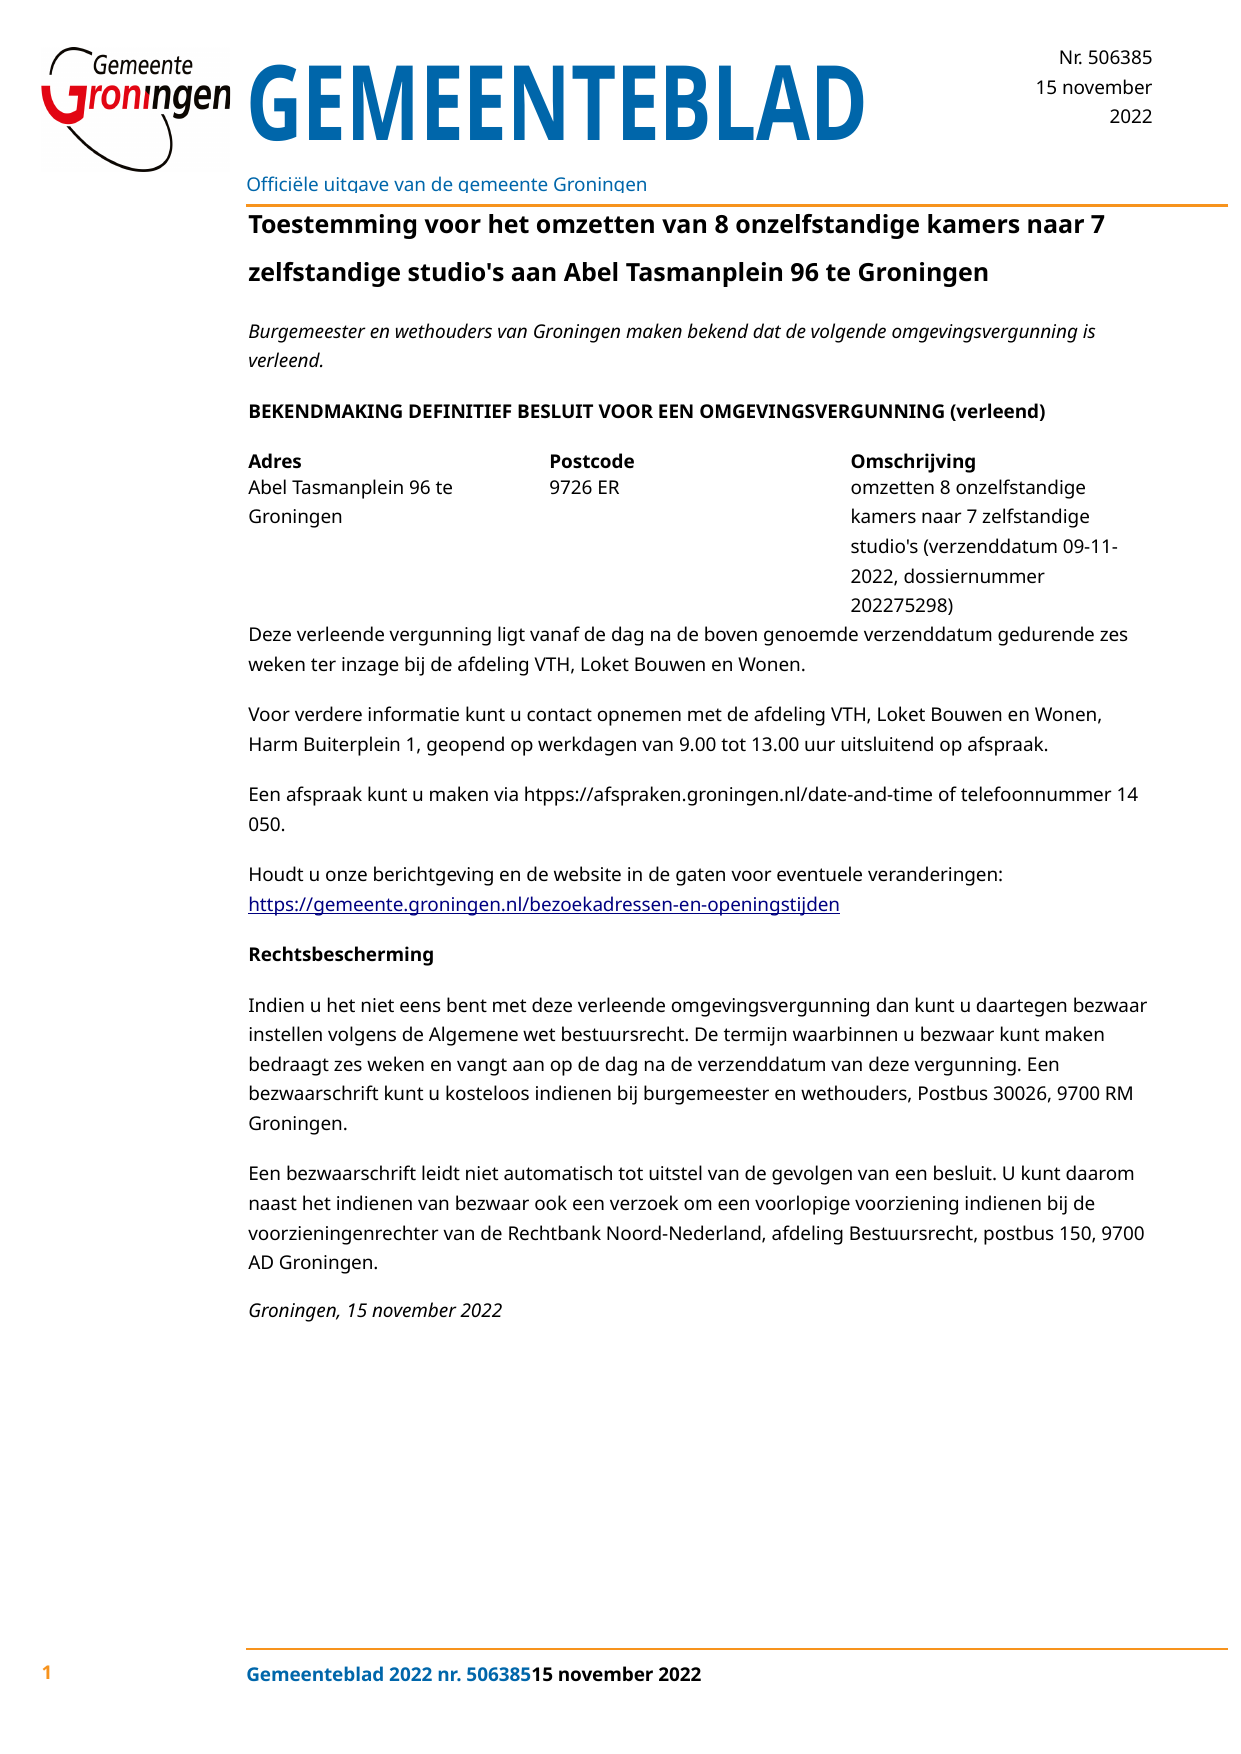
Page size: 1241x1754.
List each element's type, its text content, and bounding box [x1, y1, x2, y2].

text Burgemeester en wethouders van Groningen maken bekend dat de volgende omgevingsvergunning is verleend. [248, 318, 1152, 373]
table_cell 9726 ER [549, 474, 850, 618]
text Rechtsbescherming [248, 941, 1152, 967]
text Toestemming voor het omzetten van 8 onzelfstandige kamers naar 7 zelfstandige studio's aan Abel Tasmanplein 96 te Groningen [248, 207, 1152, 288]
table_header Adres [248, 449, 549, 474]
text Groningen, 15 november 2022 [248, 1297, 1152, 1323]
text Een bezwaarschrift leidt niet automatisch tot uitstel van de gevolgen van een besluit. U kunt daarom naast het indienen van bezwaar ook een verzoek om een voorlopige voorziening indienen bij de voorzieningenrechter van de Rechtbank Noord-Nederland, afdeling Bestuursrecht, postbus 150, 9700 AD Groningen. [248, 1161, 1152, 1275]
text Voor verdere informatie kunt u contact opnemen met de afdeling VTH, Loket Bouwen en Wonen, Harm Buiterplein 1, geopend op werkdagen van 9.00 tot 13.00 uur uitsluitend op afspraak. [248, 701, 1152, 757]
table_cell Abel Tasmanplein 96 te Groningen [248, 474, 549, 618]
text Indien u het niet eens bent met deze verleende omgevingsvergunning dan kunt u daartegen bezwaar instellen volgens de Algemene wet bestuursrecht. De termijn waarbinnen u bezwaar kunt maken bedraagt zes weken en vangt aan op de dag na de verzenddatum van deze vergunning. Een bezwaarschrift kunt u kosteloos indienen bij burgemeester en wethouders, Postbus 30026, 9700 RM Groningen. [248, 992, 1152, 1136]
picture [41, 47, 231, 172]
table_header Postcode [549, 449, 850, 474]
text Een afspraak kunt u maken via htpps://afspraken.groningen.nl/date-and-time of telefoonnummer 14 050. [248, 781, 1152, 837]
table_cell omzetten 8 onzelfstandige kamers naar 7 zelfstandige studio's (verzenddatum 09-11-2022, dossiernummer 202275298) [850, 474, 1152, 618]
text Deze verleende vergunning ligt vanaf de dag na de boven genoemde verzenddatum gedurende zes weken ter inzage bij de afdeling VTH, Loket Bouwen en Wonen. [248, 621, 1152, 677]
table_header Omschrijving [850, 449, 1152, 474]
text BEKENDMAKING DEFINITIEF BESLUIT VOOR EEN OMGEVINGSVERGUNNING (verleend) [248, 398, 1152, 424]
text Houdt u onze berichtgeving en de website in de gaten voor eventuele veranderingen: https://gemeente.groningen.nl/bezoekadressen-en-openingstijden [248, 861, 1152, 917]
